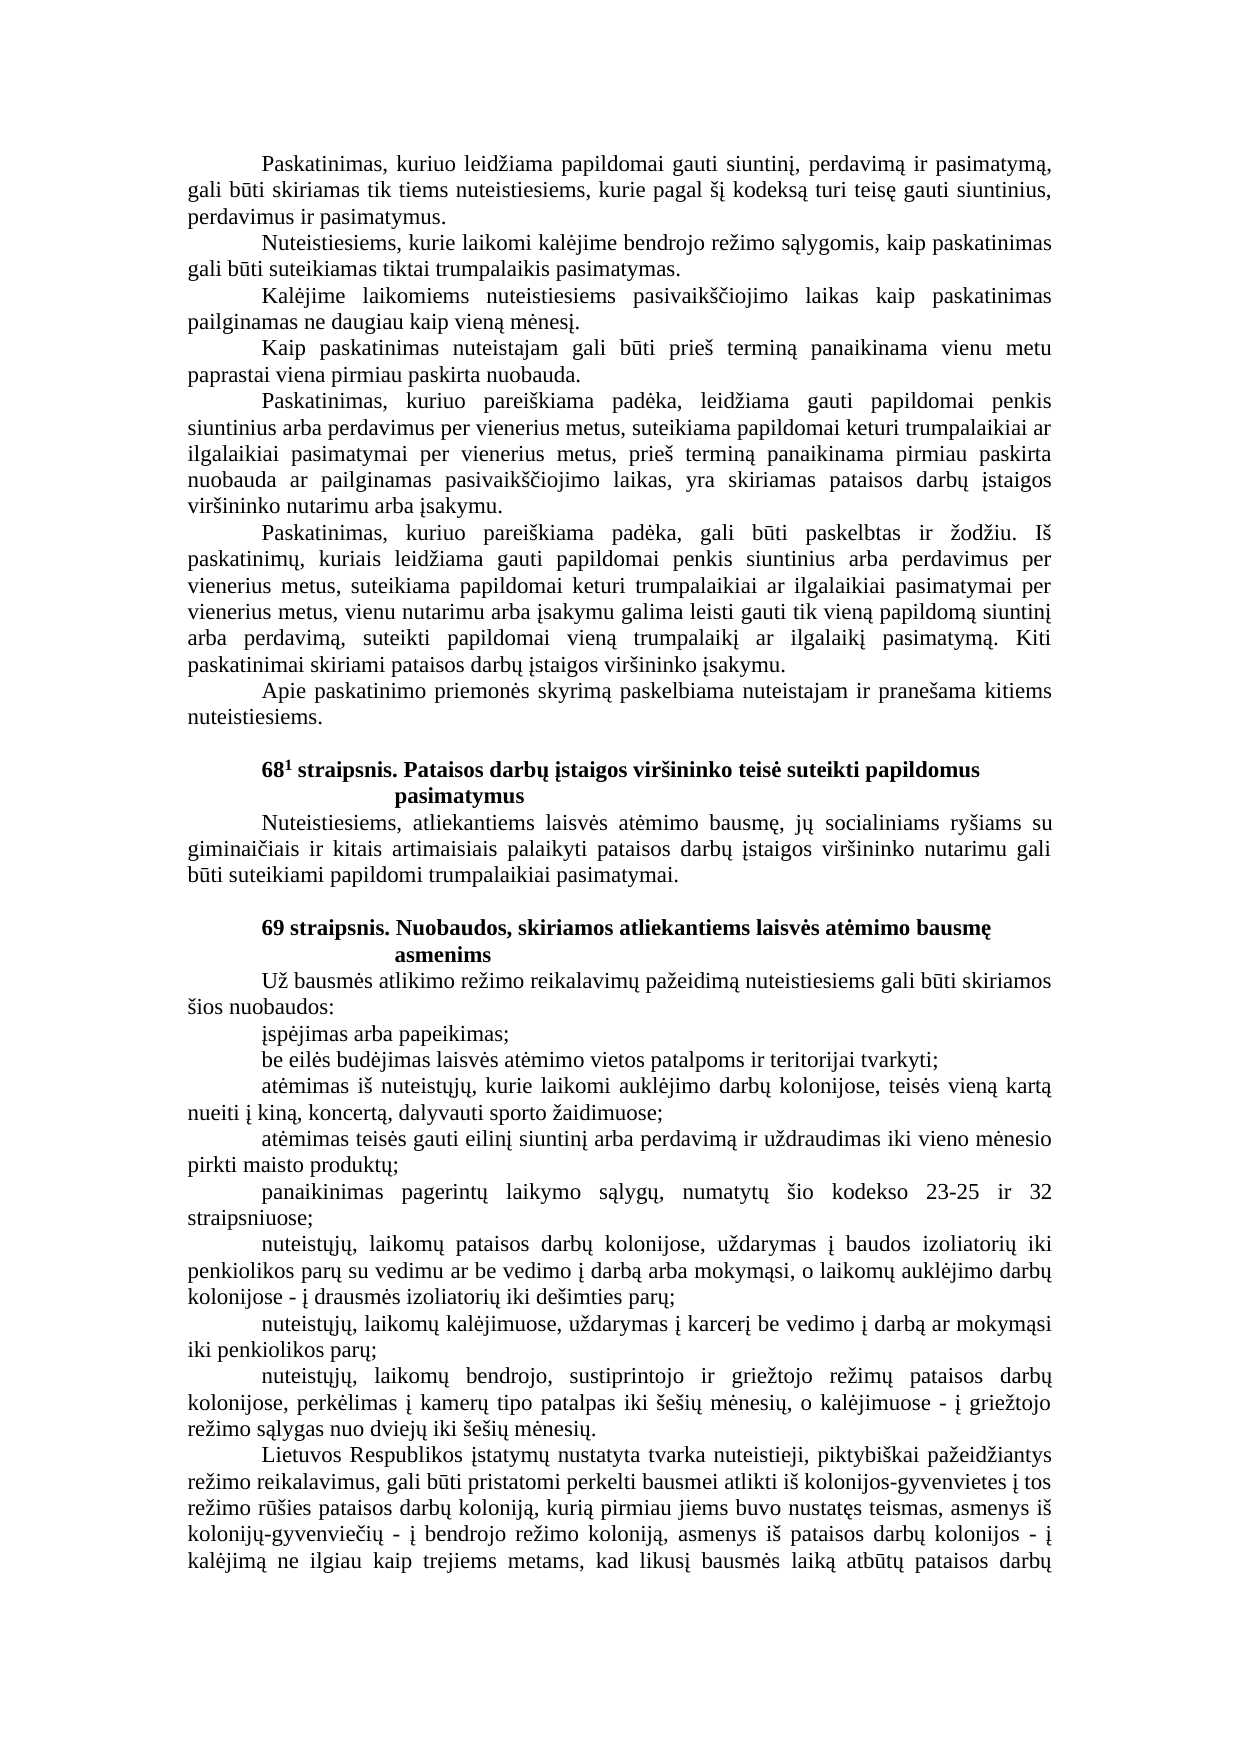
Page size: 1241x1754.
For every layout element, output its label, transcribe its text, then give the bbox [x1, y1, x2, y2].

text Nuteistiesiems, kurie laikomi kalėjime bendrojo režimo sąlygomis, kaip paskatinimas gali būti suteikiamas tiktai trumpalaikis pasimatymas. [187, 229, 1053, 282]
text 69 straipsnis. Nuobaudos, skiriamos atliekantiems laisvės atėmimo bausmę [187, 914, 1053, 941]
text Lietuvos Respublikos įstatymų nustatyta tvarka nuteistieji, piktybiškai pažeidžiantys režimo reikalavimus, gali būti pristatomi perkelti bausmei atlikti iš kolonijos-gyvenvietes į tos režimo rūšies pataisos darbų koloniją, kurią pirmiau jiems buvo nustatęs teismas, asmenys iš kolonijų-gyvenviečių - į bendrojo režimo koloniją, asmenys iš pataisos darbų kolonijos - į kalėjimą ne ilgiau kaip trejiems metams, kad likusį bausmės laiką atbūtų pataisos darbų [187, 1441, 1053, 1573]
text nuteistųjų, laikomų pataisos darbų kolonijose, uždarymas į baudos izoliatorių iki penkiolikos parų su vedimu ar be vedimo į darbą arba mokymąsi, o laikomų auklėjimo darbų kolonijose - į drausmės izoliatorių iki dešimties parų; [187, 1231, 1053, 1309]
text 681 straipsnis. Pataisos darbų įstaigos viršininko teisė suteikti papildomus [187, 756, 1053, 782]
text Kaip paskatinimas nuteistajam gali būti prieš terminą panaikinama vienu metu paprastai viena pirmiau paskirta nuobauda. [187, 334, 1053, 387]
text be eilės budėjimas laisvės atėmimo vietos patalpoms ir teritorijai tvarkyti; [187, 1046, 1053, 1072]
text nuteistųjų, laikomų kalėjimuose, uždarymas į karcerį be vedimo į darbą ar mokymąsi iki penkiolikos parų; [187, 1309, 1053, 1362]
text Paskatinimas, kuriuo pareiškiama padėka, gali būti paskelbtas ir žodžiu. Iš paskatinimų, kuriais leidžiama gauti papildomai penkis siuntinius arba perdavimus per vienerius metus, suteikiama papildomai keturi trumpalaikiai ar ilgalaikiai pasimatymai per vienerius metus, vienu nutarimu arba įsakymu galima leisti gauti tik vieną papildomą siuntinį arba perdavimą, suteikti papildomai vieną trumpalaikį ar ilgalaikį pasimatymą. Kiti paskatinimai skiriami pataisos darbų įstaigos viršininko įsakymu. [187, 519, 1053, 677]
text Kalėjime laikomiems nuteistiesiems pasivaikščiojimo laikas kaip paskatinimas pailginamas ne daugiau kaip vieną mėnesį. [187, 282, 1053, 334]
text Paskatinimas, kuriuo leidžiama papildomai gauti siuntinį, perdavimą ir pasimatymą, gali būti skiriamas tik tiems nuteistiesiems, kurie pagal šį kodeksą turi teisę gauti siuntinius, perdavimus ir pasimatymus. [187, 150, 1053, 229]
text Už bausmės atlikimo režimo reikalavimų pažeidimą nuteistiesiems gali būti skiriamos šios nuobaudos: [187, 967, 1053, 1020]
text Apie paskatinimo priemonės skyrimą paskelbiama nuteistajam ir pranešama kitiems nuteistiesiems. [187, 677, 1053, 730]
text asmenims [337, 941, 1053, 967]
text Paskatinimas, kuriuo pareiškiama padėka, leidžiama gauti papildomai penkis siuntinius arba perdavimus per vienerius metus, suteikiama papildomai keturi trumpalaikiai ar ilgalaikiai pasimatymai per vienerius metus, prieš terminą panaikinama pirmiau paskirta nuobauda ar pailginamas pasivaikščiojimo laikas, yra skiriamas pataisos darbų įstaigos viršininko nutarimu arba įsakymu. [187, 387, 1053, 519]
text Nuteistiesiems, atliekantiems laisvės atėmimo bausmę, jų socialiniams ryšiams su giminaičiais ir kitais artimaisiais palaikyti pataisos darbų įstaigos viršininko nutarimu gali būti suteikiami papildomi trumpalaikiai pasimatymai. [187, 809, 1053, 888]
text įspėjimas arba papeikimas; [187, 1020, 1053, 1046]
text panaikinimas pagerintų laikymo sąlygų, numatytų šio kodekso 23-25 ir 32 straipsniuose; [187, 1178, 1053, 1231]
text nuteistųjų, laikomų bendrojo, sustiprintojo ir griežtojo režimų pataisos darbų kolonijose, perkėlimas į kamerų tipo patalpas iki šešių mėnesių, o kalėjimuose - į griežtojo režimo sąlygas nuo dviejų iki šešių mėnesių. [187, 1362, 1053, 1441]
text pasimatymus [337, 782, 1053, 809]
text atėmimas teisės gauti eilinį siuntinį arba perdavimą ir uždraudimas iki vieno mėnesio pirkti maisto produktų; [187, 1125, 1053, 1178]
text atėmimas iš nuteistųjų, kurie laikomi auklėjimo darbų kolonijose, teisės vieną kartą nueiti į kiną, koncertą, dalyvauti sporto žaidimuose; [187, 1072, 1053, 1125]
